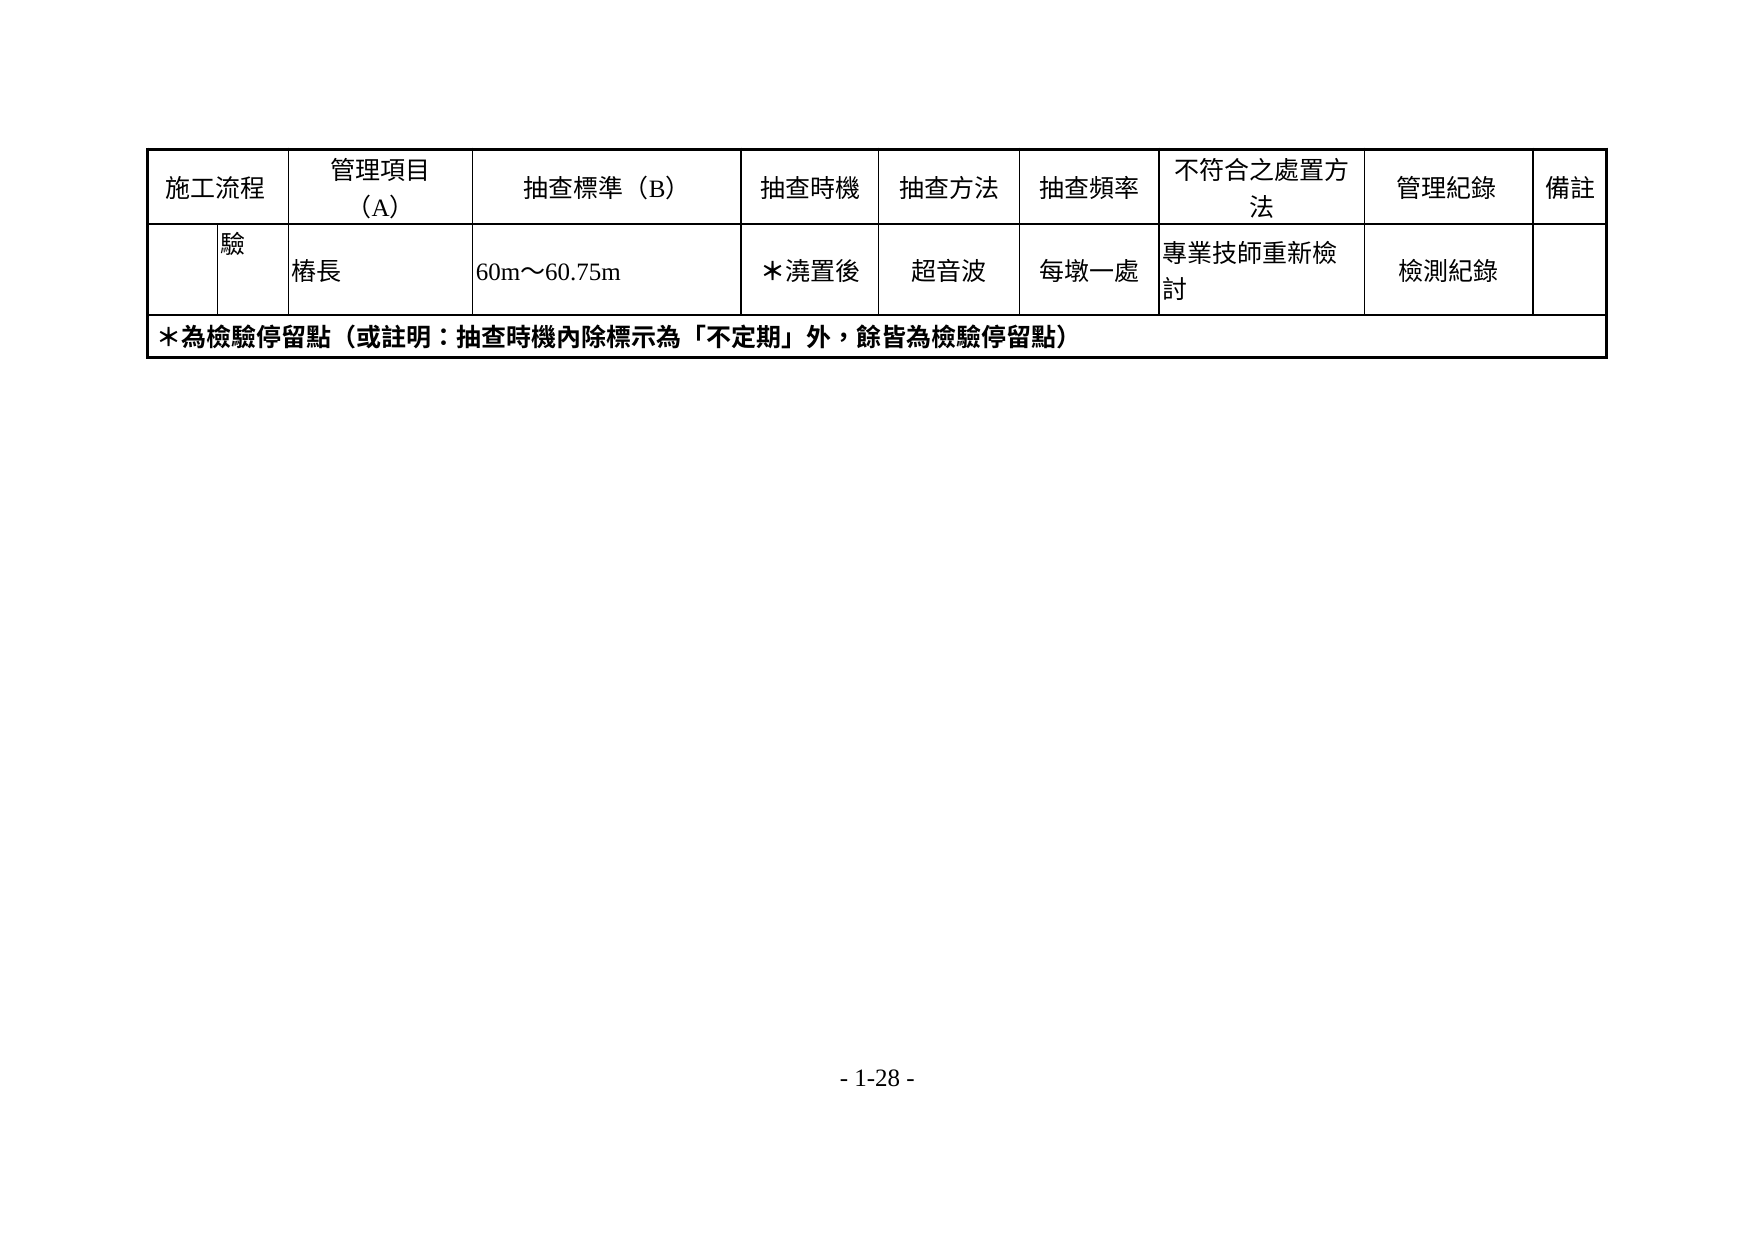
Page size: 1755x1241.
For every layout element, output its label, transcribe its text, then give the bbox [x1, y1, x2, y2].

table_header 抽查標準（B） [473, 151, 740, 223]
table_cell 超音波 [879, 225, 1019, 314]
table_cell ＊為檢驗停留點（或註明：抽查時機內除標示為「不定期」外，餘皆為檢驗停留點） [149, 316, 1605, 356]
table_cell ＊澆置後 [742, 225, 878, 314]
table_cell 驗 [218, 225, 288, 314]
table_cell 樁長 [289, 225, 472, 314]
table_header 抽查頻率 [1020, 151, 1158, 223]
table_header 管理紀錄 [1365, 151, 1532, 223]
table_header 施工流程 [149, 151, 288, 223]
table_cell [149, 225, 217, 314]
table_cell 60m〜60.75m [473, 225, 740, 314]
table_header 備註 [1534, 151, 1605, 223]
table_cell 專業技師重新檢討 [1160, 225, 1364, 314]
table_header 管理項目（A） [289, 151, 472, 223]
table_cell [1534, 225, 1605, 314]
table_header 不符合之處置方法 [1160, 151, 1364, 223]
table_header 抽查時機 [742, 151, 878, 223]
table_cell 每墩一處 [1020, 225, 1158, 314]
table_header 抽查方法 [879, 151, 1019, 223]
table_cell 檢測紀錄 [1365, 225, 1532, 314]
